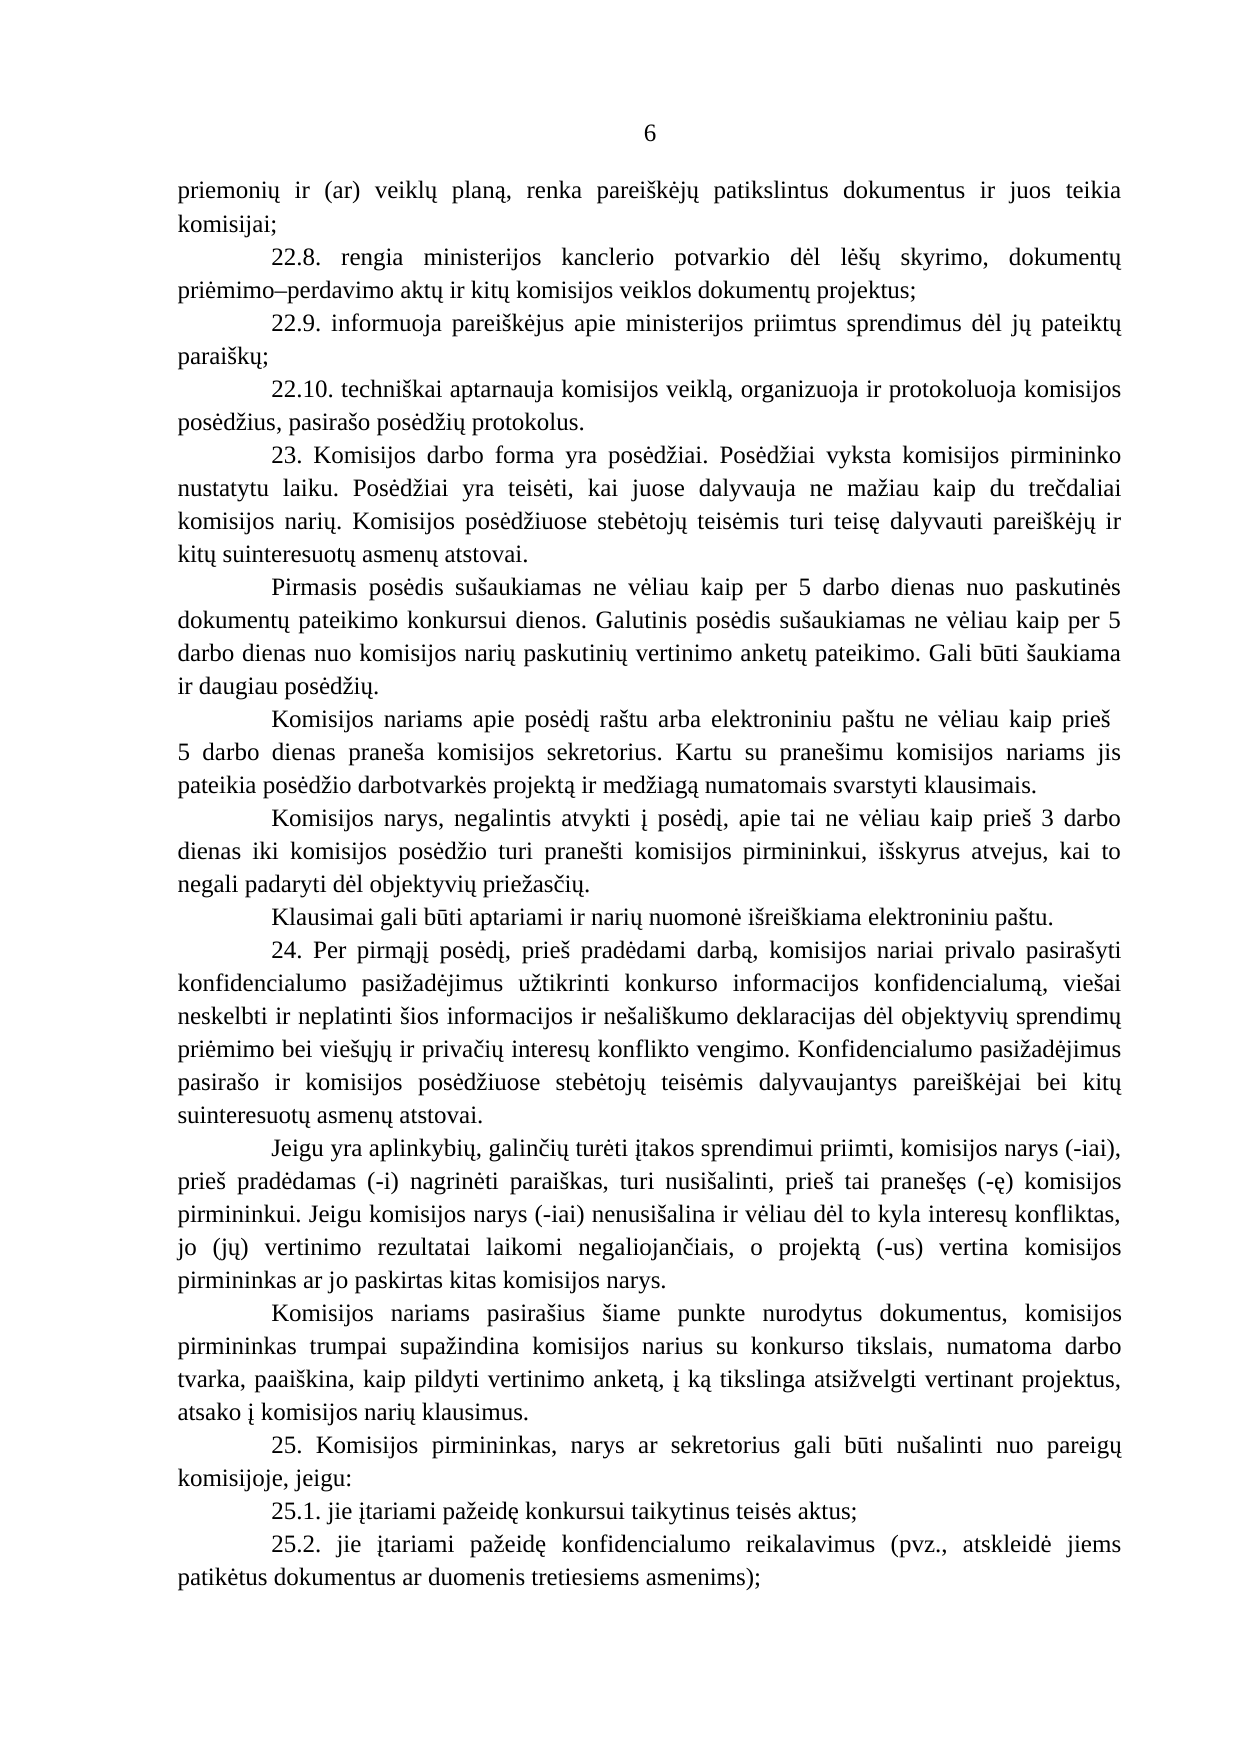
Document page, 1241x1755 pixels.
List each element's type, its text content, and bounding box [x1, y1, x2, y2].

text Komisijos nariams pasirašius šiame punkte nurodytus dokumentus, komisijos pirmininkas trumpai supažindina komisijos narius su konkurso tikslais, numatoma darbo tvarka, paaiškina, kaip pildyti vertinimo anketą, į ką tikslinga atsižvelgti vertinant projektus, atsako į komisijos narių klausimus. [177, 1298, 1122, 1426]
text 24. Per pirmąjį posėdį, prieš pradėdami darbą, komisijos nariai privalo pasirašyti konfidencialumo pasižadėjimus užtikrinti konkurso informacijos konfidencialumą, viešai neskelbti ir neplatinti šios informacijos ir nešališkumo deklaracijas dėl objektyvių sprendimų priėmimo bei viešųjų ir privačių interesų konflikto vengimo. Konfidencialumo pasižadėjimus pasirašo ir komisijos posėdžiuose stebėtojų teisėmis dalyvaujantys pareiškėjai bei kitų suinteresuotų asmenų atstovai. [177, 935, 1122, 1129]
text Klausimai gali būti aptariami ir narių nuomonė išreiškiama elektroniniu paštu. [177, 902, 1122, 931]
text 22.10. techniškai aptarnauja komisijos veiklą, organizuoja ir protokoluoja komisijos posėdžius, pasirašo posėdžių protokolus. [177, 374, 1122, 436]
text Komisijos nariams apie posėdį raštu arba elektroniniu paštu ne vėliau kaip prieš 5 darbo dienas praneša komisijos sekretorius. Kartu su pranešimu komisijos nariams jis pateikia posėdžio darbotvarkės projektą ir medžiagą numatomais svarstyti klausimais. [177, 704, 1122, 799]
text 25.2. jie įtariami pažeidę konfidencialumo reikalavimus (pvz., atskleidė jiems patikėtus dokumentus ar duomenis tretiesiems asmenims); [177, 1529, 1122, 1591]
text Jeigu yra aplinkybių, galinčių turėti įtakos sprendimui priimti, komisijos narys (-iai), prieš pradėdamas (-i) nagrinėti paraiškas, turi nusišalinti, prieš tai pranešęs (-ę) komisijos pirmininkui. Jeigu komisijos narys (-iai) nenusišalina ir vėliau dėl to kyla interesų konfliktas, jo (jų) vertinimo rezultatai laikomi negaliojančiais, o projektą (-us) vertina komisijos pirmininkas ar jo paskirtas kitas komisijos narys. [177, 1133, 1122, 1294]
text 23. Komisijos darbo forma yra posėdžiai. Posėdžiai vyksta komisijos pirmininko nustatytu laiku. Posėdžiai yra teisėti, kai juose dalyvauja ne mažiau kaip du trečdaliai komisijos narių. Komisijos posėdžiuose stebėtojų teisėmis turi teisę dalyvauti pareiškėjų ir kitų suinteresuotų asmenų atstovai. [177, 440, 1122, 568]
text Komisijos narys, negalintis atvykti į posėdį, apie tai ne vėliau kaip prieš 3 darbo dienas iki komisijos posėdžio turi pranešti komisijos pirmininkui, išskyrus atvejus, kai to negali padaryti dėl objektyvių priežasčių. [177, 803, 1122, 898]
text 25. Komisijos pirmininkas, narys ar sekretorius gali būti nušalinti nuo pareigų komisijoje, jeigu: [177, 1430, 1122, 1492]
text Pirmasis posėdis sušaukiamas ne vėliau kaip per 5 darbo dienas nuo paskutinės dokumentų pateikimo konkursui dienos. Galutinis posėdis sušaukiamas ne vėliau kaip per 5 darbo dienas nuo komisijos narių paskutinių vertinimo anketų pateikimo. Gali būti šaukiama ir daugiau posėdžių. [177, 572, 1122, 700]
text 25.1. jie įtariami pažeidę konkursui taikytinus teisės aktus; [177, 1496, 1122, 1525]
text 22.8. rengia ministerijos kanclerio potvarkio dėl lėšų skyrimo, dokumentų priėmimo–perdavimo aktų ir kitų komisijos veiklos dokumentų projektus; [177, 242, 1122, 303]
text 22.9. informuoja pareiškėjus apie ministerijos priimtus sprendimus dėl jų pateiktų paraiškų; [177, 308, 1122, 369]
text priemonių ir (ar) veiklų planą, renka pareiškėjų patikslintus dokumentus ir juos teikia komisijai; [177, 176, 1122, 237]
